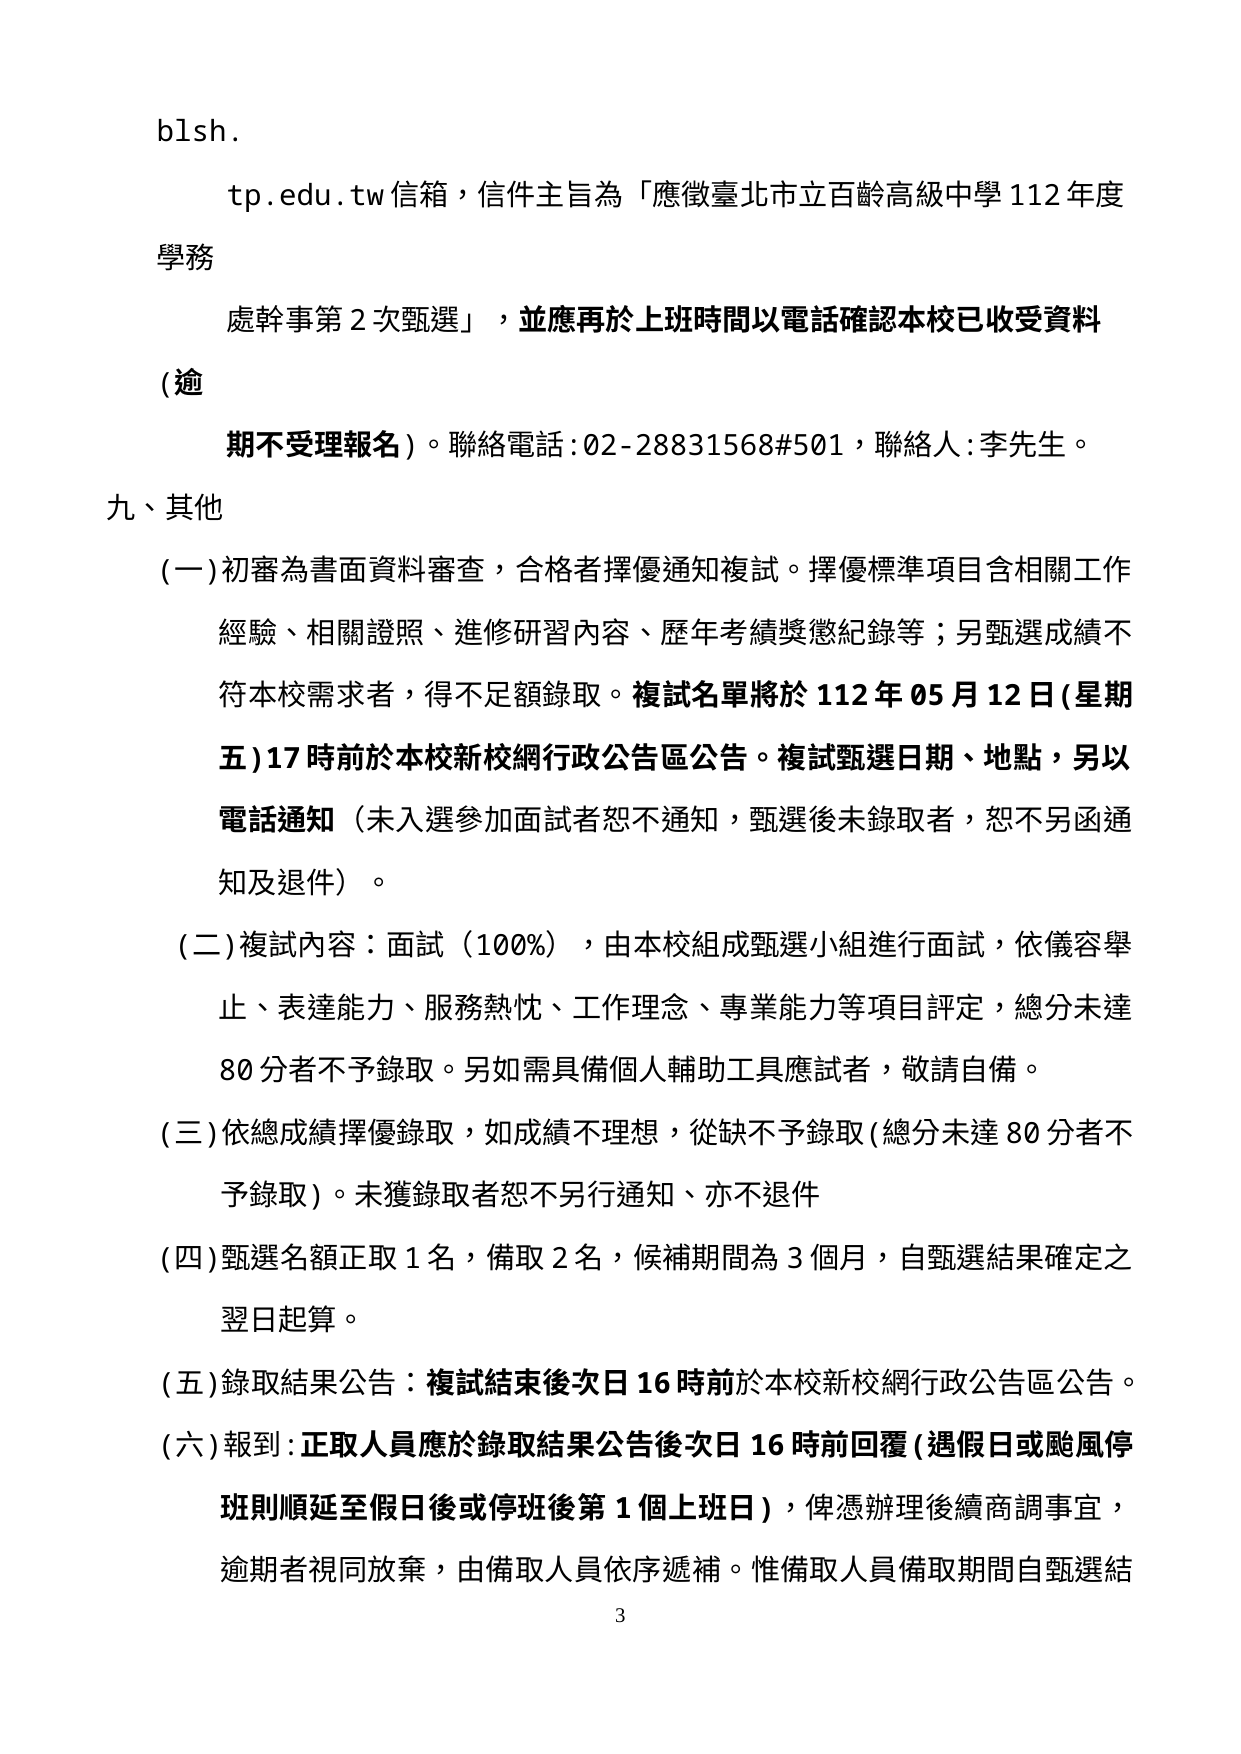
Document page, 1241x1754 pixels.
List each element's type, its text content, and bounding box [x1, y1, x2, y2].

text blsh. [156, 89, 1134, 151]
text tp.edu.tw信箱，信件主旨為「應徵臺北市立百齡高級中學112年度學務 [156, 151, 1134, 276]
text (五)錄取結果公告：複試結束後次日16時前於本校新校網行政公告區公告。 [157, 1339, 1134, 1401]
text 九、其他 [106, 464, 1134, 526]
text (一)初審為書面資料審查，合格者擇優通知複試。擇優標準項目含相關工作經驗、相關證照、進修研習內容、歷年考績獎懲紀錄等；另甄選成績不符本校需求者，得不足額錄取。複試名單將於112年05月12日(星期五)17時前於本校新校網行政公告區公告。複試甄選日期、地點，另以電話通知（未入選參加面試者恕不通知，甄選後未錄取者，恕不另函通知及退件）。 [156, 526, 1134, 901]
text 處幹事第2次甄選」，並應再於上班時間以電話確認本校已收受資料(逾 [156, 276, 1134, 401]
text (六)報到:正取人員應於錄取結果公告後次日16時前回覆(遇假日或颱風停班則順延至假日後或停班後第1個上班日)，俾憑辦理後續商調事宜，逾期者視同放棄，由備取人員依序遞補。惟備取人員備取期間自甄選結 [157, 1401, 1134, 1589]
text 期不受理報名)。聯絡電話:02-28831568#501，聯絡人:李先生。 [156, 401, 1134, 464]
text (四)甄選名額正取1名，備取2名，候補期間為3個月，自甄選結果確定之翌日起算。 [156, 1214, 1134, 1339]
text (二)複試內容：面試（100%），由本校組成甄選小組進行面試，依儀容舉止、表達能力、服務熱忱、工作理念、專業能力等項目評定，總分未達80分者不予錄取。另如需具備個人輔助工具應試者，敬請自備。 [156, 901, 1134, 1089]
text (三)依總成績擇優錄取，如成績不理想，從缺不予錄取(總分未達80分者不予錄取)。未獲錄取者恕不另行通知、亦不退件 [156, 1089, 1134, 1214]
